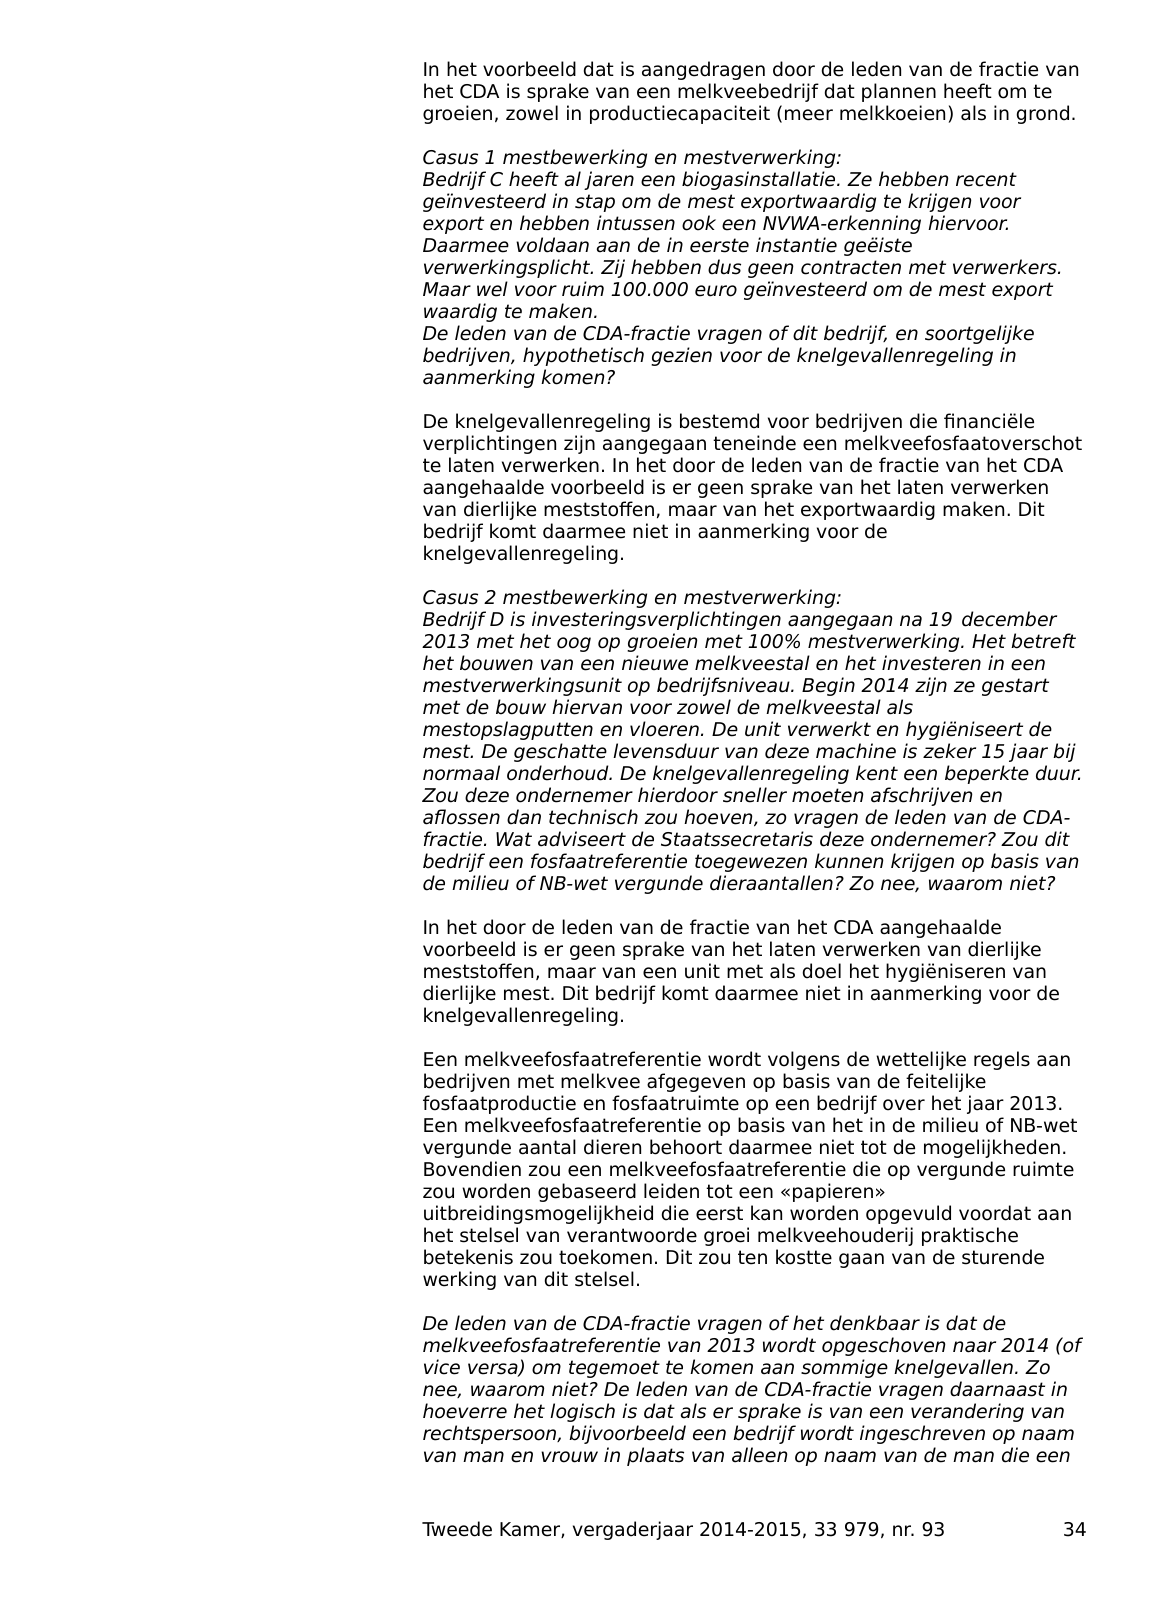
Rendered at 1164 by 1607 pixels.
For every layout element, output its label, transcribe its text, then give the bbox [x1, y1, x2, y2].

text Casus 1 mestbewerking en mestverwerking: [422, 147, 1087, 169]
text De leden van de CDA-fractie vragen of dit bedrijf, en soortgelijke bedrijven, hypothetisch gezien voor de knelgevallenregeling in aanmerking komen? [422, 323, 1087, 389]
text In het door de leden van de fractie van het CDA aangehaalde voorbeeld is er geen sprake van het laten verwerken van dierlijke meststoffen, maar van een unit met als doel het hygiëniseren van dierlijke mest. Dit bedrijf komt daarmee niet in aanmerking voor de knelgevallenregeling. [422, 917, 1087, 1027]
text Zou deze ondernemer hierdoor sneller moeten afschrijven en aflossen dan technisch zou hoeven, zo vragen de leden van de CDA-fractie. Wat adviseert de Staatssecretaris deze ondernemer? Zou dit bedrijf een fosfaatreferentie toegewezen kunnen krijgen op basis van de milieu of NB-wet vergunde dieraantallen? Zo nee, waarom niet? [422, 785, 1087, 895]
text Bedrijf D is investeringsverplichtingen aangegaan na 19 december 2013 met het oog op groeien met 100% mestverwerking. Het betreft het bouwen van een nieuwe melkveestal en het investeren in een mestverwerkingsunit op bedrijfsniveau. Begin 2014 zijn ze gestart met de bouw hiervan voor zowel de melkveestal als mestopslagputten en vloeren. De unit verwerkt en hygiëniseert de mest. De geschatte levensduur van deze machine is zeker 15 jaar bij normaal onderhoud. De knelgevallenregeling kent een beperkte duur. [422, 609, 1087, 785]
text In het voorbeeld dat is aangedragen door de leden van de fractie van het CDA is sprake van een melkveebedrijf dat plannen heeft om te groeien, zowel in productiecapaciteit (meer melkkoeien) als in grond. [422, 59, 1087, 125]
text De leden van de CDA-fractie vragen of het denkbaar is dat de melkveefosfaatreferentie van 2013 wordt opgeschoven naar 2014 (of vice versa) om tegemoet te komen aan sommige knelgevallen. Zo nee, waarom niet? De leden van de CDA-fractie vragen daarnaast in hoeverre het logisch is dat als er sprake is van een verandering van rechtspersoon, bijvoorbeeld een bedrijf wordt ingeschreven op naam van man en vrouw in plaats van alleen op naam van de man die een [422, 1313, 1087, 1467]
text Een melkveefosfaatreferentie wordt volgens de wettelijke regels aan bedrijven met melkvee afgegeven op basis van de feitelijke fosfaatproductie en fosfaatruimte op een bedrijf over het jaar 2013. Een melkveefosfaatreferentie op basis van het in de milieu of NB-wet vergunde aantal dieren behoort daarmee niet tot de mogelijkheden. Bovendien zou een melkveefosfaatreferentie die op vergunde ruimte zou worden gebaseerd leiden tot een «papieren» uitbreidingsmogelijkheid die eerst kan worden opgevuld voordat aan het stelsel van verantwoorde groei melkveehouderij praktische betekenis zou toekomen. Dit zou ten kostte gaan van de sturende werking van dit stelsel. [422, 1049, 1087, 1291]
text Bedrijf C heeft al jaren een biogasinstallatie. Ze hebben recent geïnvesteerd in stap om de mest exportwaardig te krijgen voor export en hebben intussen ook een NVWA-erkenning hiervoor. Daarmee voldaan aan de in eerste instantie geëiste verwerkingsplicht. Zij hebben dus geen contracten met verwerkers. Maar wel voor ruim 100.000 euro geïnvesteerd om de mest export waardig te maken. [422, 169, 1087, 323]
text Casus 2 mestbewerking en mestverwerking: [422, 587, 1087, 609]
text De knelgevallenregeling is bestemd voor bedrijven die financiële verplichtingen zijn aangegaan teneinde een melkveefosfaatoverschot te laten verwerken. In het door de leden van de fractie van het CDA aangehaalde voorbeeld is er geen sprake van het laten verwerken van dierlijke meststoffen, maar van het exportwaardig maken. Dit bedrijf komt daarmee niet in aanmerking voor de knelgevallenregeling. [422, 411, 1087, 565]
